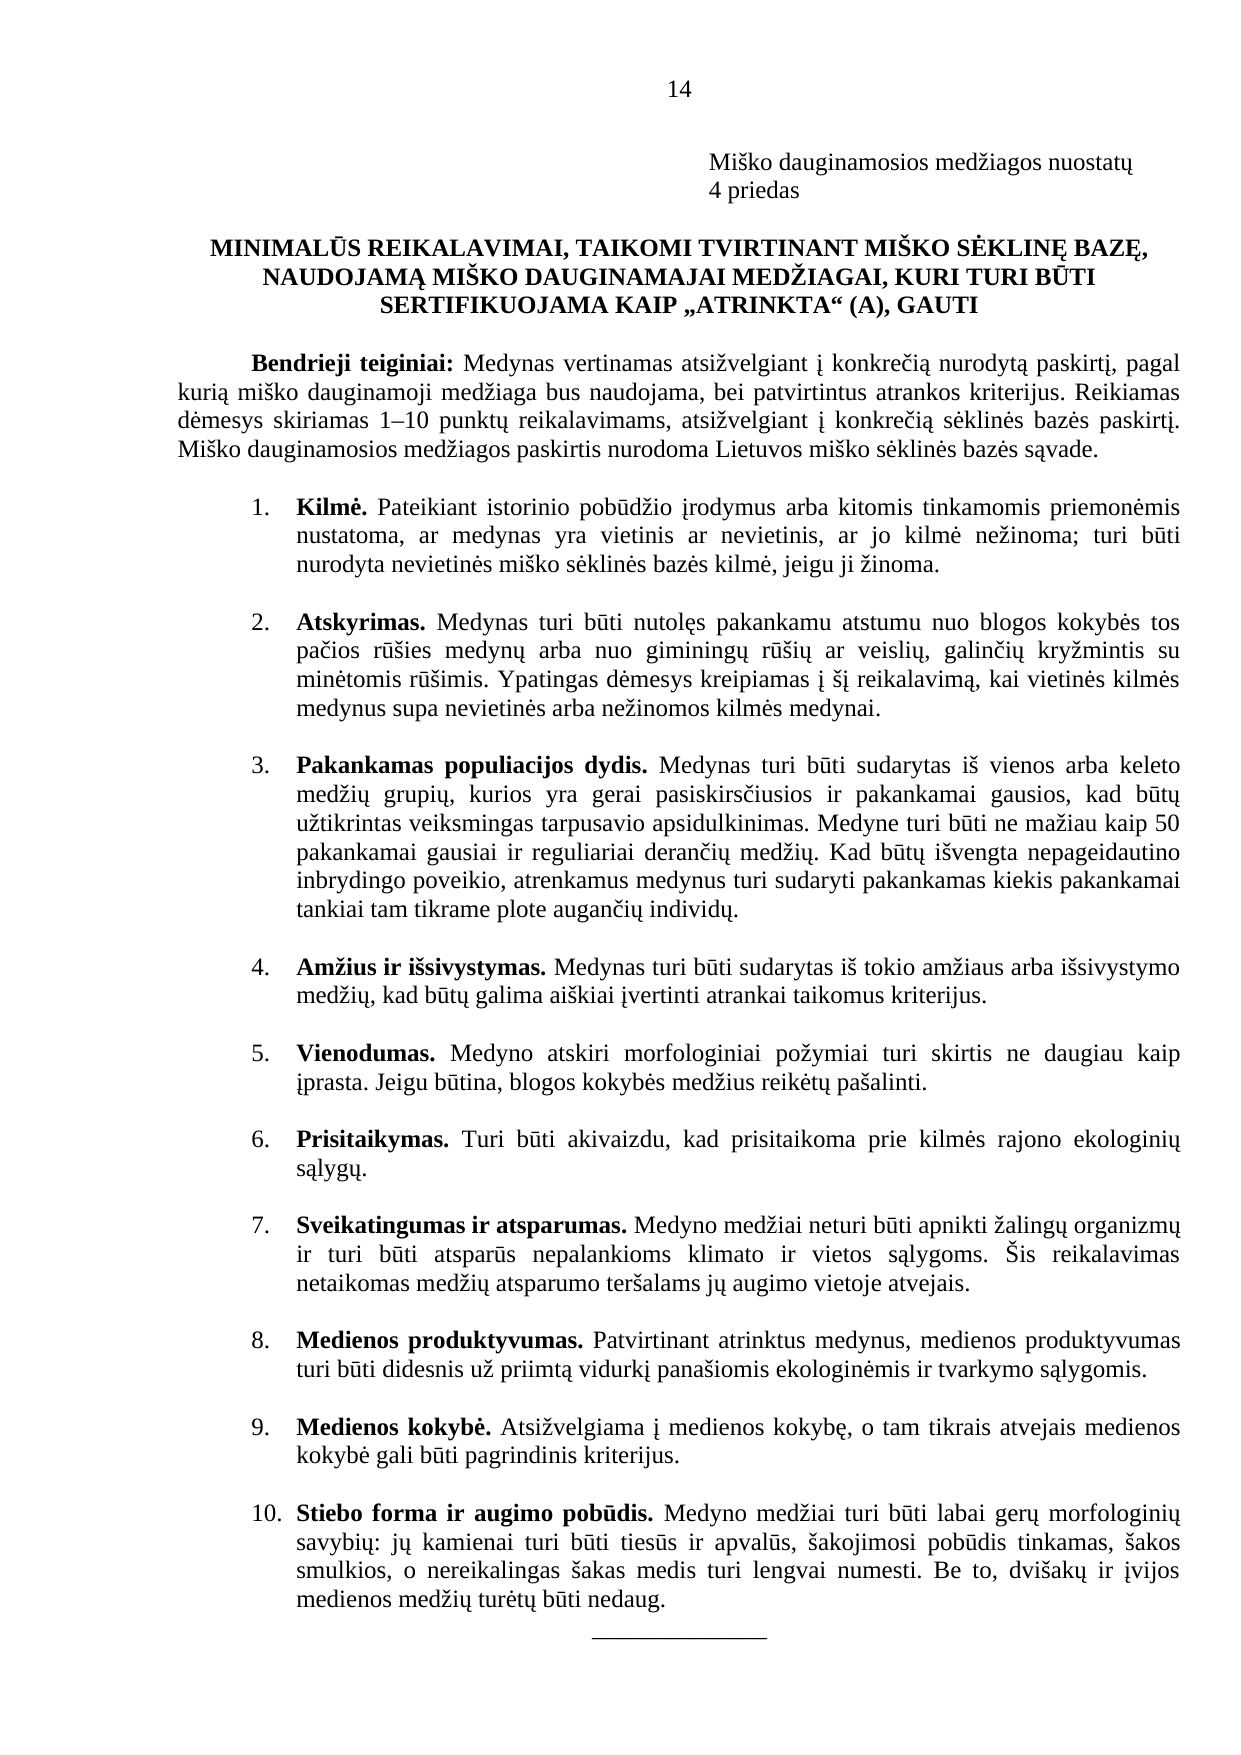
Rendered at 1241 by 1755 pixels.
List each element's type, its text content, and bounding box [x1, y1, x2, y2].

text 8. Medienos produktyvumas. Patvirtinant atrinktus medynus, medienos produktyvumas turi būti didesnis už priimtą vidurkį panašiomis ekologinėmis ir tvarkymo sąlygomis. [251, 1326, 1181, 1383]
text 9. Medienos kokybė. Atsižvelgiama į medienos kokybę, o tam tikrais atvejais medienos kokybė gali būti pagrindinis kriterijus. [251, 1412, 1181, 1469]
text MINIMALŪS REIKALAVIMAI, TAIKOMI TVIRTINANT MIŠKO SĖKLINĘ BAZĘ, NAUDOJAMĄ MIŠKO DAUGINAMAJAI MEDŽIAGAI, KURI TURI BŪTI SERTIFIKUOJAMA KAIP „ATRINKTA“ (A), GAUTI [177, 233, 1181, 319]
text Miško dauginamosios medžiagos nuostatų [177, 147, 1181, 176]
text 3. Pakankamas populiacijos dydis. Medynas turi būti sudarytas iš vienos arba keleto medžių grupių, kurios yra gerai pasiskirsčiusios ir pakankamai gausios, kad būtų užtikrintas veiksmingas tarpusavio apsidulkinimas. Medyne turi būti ne mažiau kaip 50 pakankamai gausiai ir reguliariai derančių medžių. Kad būtų išvengta nepageidautino inbrydingo poveikio, atrenkamus medynus turi sudaryti pakankamas kiekis pakankamai tankiai tam tikrame plote augančių individų. [251, 751, 1181, 923]
text 5. Vienodumas. Medyno atskiri morfologiniai požymiai turi skirtis ne daugiau kaip įprasta. Jeigu būtina, blogos kokybės medžius reikėtų pašalinti. [251, 1038, 1181, 1096]
text 2. Atskyrimas. Medynas turi būti nutolęs pakankamu atstumu nuo blogos kokybės tos pačios rūšies medynų arba nuo giminingų rūšių ar veislių, galinčių kryžmintis su minėtomis rūšimis. Ypatingas dėmesys kreipiamas į šį reikalavimą, kai vietinės kilmės medynus supa nevietinės arba nežinomos kilmės medynai. [251, 607, 1181, 722]
text 6. Prisitaikymas. Turi būti akivaizdu, kad prisitaikoma prie kilmės rajono ekologinių sąlygų. [251, 1124, 1181, 1182]
text 10. Stiebo forma ir augimo pobūdis. Medyno medžiai turi būti labai gerų morfologinių savybių: jų kamienai turi būti tiesūs ir apvalūs, šakojimosi pobūdis tinkamas, šakos smulkios, o nereikalingas šakas medis turi lengvai numesti. Be to, dvišakų ir įvijos medienos medžių turėtų būti nedaug. [251, 1498, 1181, 1613]
text 7. Sveikatingumas ir atsparumas. Medyno medžiai neturi būti apnikti žalingų organizmų ir turi būti atsparūs nepalankioms klimato ir vietos sąlygoms. Šis reikalavimas netaikomas medžių atsparumo teršalams jų augimo vietoje atvejais. [251, 1211, 1181, 1297]
text Bendrieji teiginiai: Medynas vertinamas atsižvelgiant į konkrečią nurodytą paskirtį, pagal kurią miško dauginamoji medžiaga bus naudojama, bei patvirtintus atrankos kriterijus. Reikiamas dėmesys skiriamas 1–10 punktų reikalavimams, atsižvelgiant į konkrečią sėklinės bazės paskirtį. Miško dauginamosios medžiagos paskirtis nurodoma Lietuvos miško sėklinės bazės sąvade. [177, 348, 1181, 463]
text 4. Amžius ir išsivystymas. Medynas turi būti sudarytas iš tokio amžiaus arba išsivystymo medžių, kad būtų galima aiškiai įvertinti atrankai taikomus kriterijus. [251, 952, 1181, 1009]
text 1. Kilmė. Pateikiant istorinio pobūdžio įrodymus arba kitomis tinkamomis priemonėmis nustatoma, ar medynas yra vietinis ar nevietinis, ar jo kilmė nežinoma; turi būti nurodyta nevietinės miško sėklinės bazės kilmė, jeigu ji žinoma. [251, 492, 1181, 578]
text ______________ [177, 1613, 1181, 1642]
text 4 priedas [177, 176, 1181, 204]
